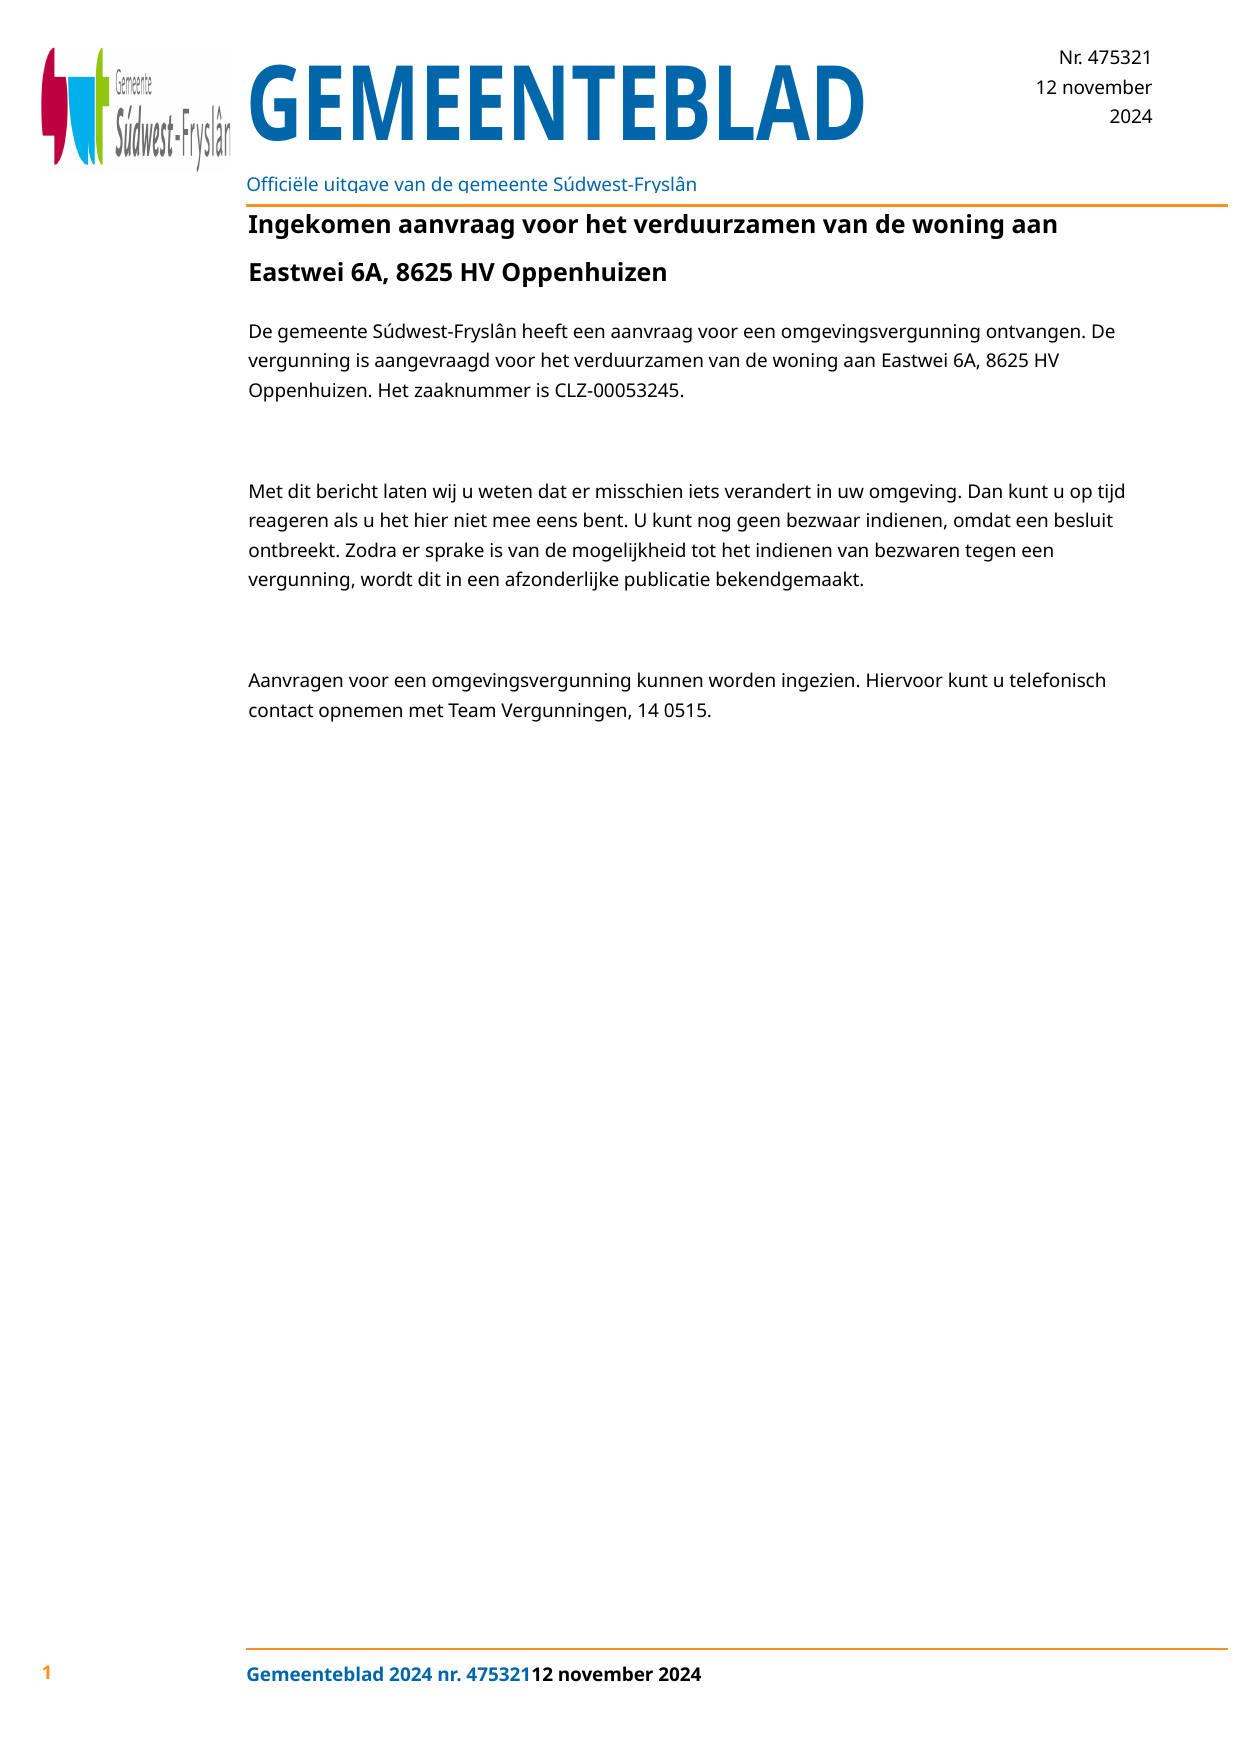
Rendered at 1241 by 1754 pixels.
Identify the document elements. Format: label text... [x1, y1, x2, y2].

text Ingekomen aanvraag voor het verduurzamen van de woning aan Eastwei 6A, 8625 HV Oppenhuizen [248, 207, 1152, 288]
text Met dit bericht laten wij u weten dat er misschien iets verandert in uw omgeving. Dan kunt u op tijd reageren als u het hier niet mee eens bent. U kunt nog geen bezwaar indienen, omdat een besluit ontbreekt. Zodra er sprake is van de mogelijkheid tot het indienen van bezwaren tegen een vergunning, wordt dit in een afzonderlijke publicatie bekendgemaakt. [248, 478, 1152, 592]
text Aanvragen voor een omgevingsvergunning kunnen worden ingezien. Hiervoor kunt u telefonisch contact opnemen met Team Vergunningen, 14 0515. [248, 667, 1152, 723]
text De gemeente Súdwest-Fryslân heeft een aanvraag voor een omgevingsvergunning ontvangen. De vergunning is aangevraagd voor het verduurzamen van de woning aan Eastwei 6A, 8625 HV Oppenhuizen. Het zaaknummer is CLZ-00053245. [248, 318, 1152, 403]
picture [41, 47, 231, 172]
